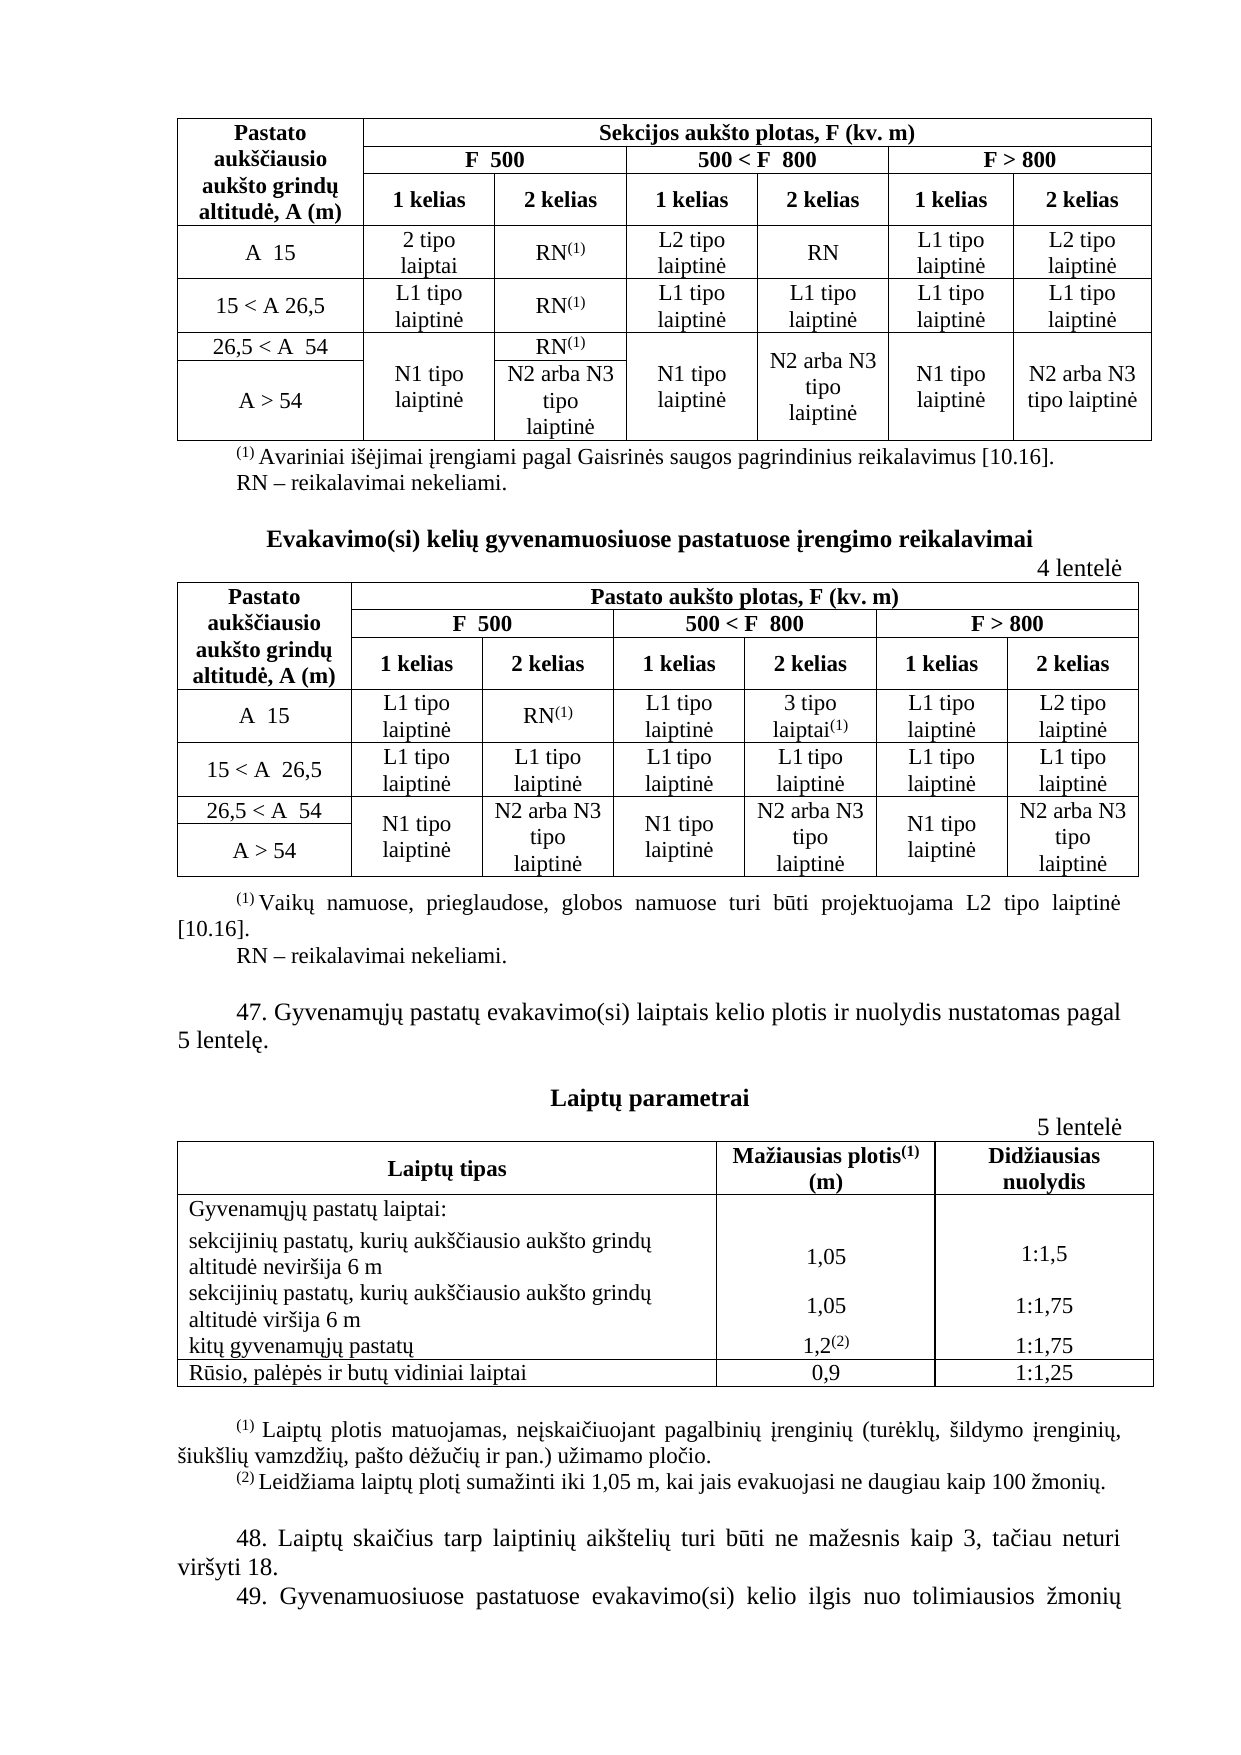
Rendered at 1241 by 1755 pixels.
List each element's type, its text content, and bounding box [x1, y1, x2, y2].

table_cell L1 tipo laiptinė [627, 279, 757, 332]
table_cell kitų gyvenamųjų pastatų [178, 1332, 716, 1358]
table_cell 26,5 < A ≤ 54 [178, 797, 351, 823]
table_cell N1 tipo laiptinė [889, 333, 1013, 439]
table_cell L1 tipo laiptinė [889, 226, 1013, 278]
table_header Pastato aukšto plotas, F (kv. m) [352, 583, 1138, 609]
table_header Pastato aukščiausio aukšto grindų altitudė, A (m) [178, 119, 363, 224]
table_cell A ≤ 15 [178, 226, 363, 278]
table_cell RN(1) [483, 690, 613, 742]
table_cell L1 tipo laiptinė [889, 279, 1013, 332]
table_cell 26,5 < A ≤ 54 [178, 333, 363, 359]
text RN – reikalavimai nekeliami. [177, 942, 1122, 968]
text Laiptų parametrai [177, 1083, 1122, 1112]
table_header Didžiausias nuolydis [936, 1142, 1153, 1194]
text RN – reikalavimai nekeliami. [177, 469, 1122, 496]
text (2) Leidžiama laiptų plotį sumažinti iki 1,05 m, kai jais evakuojasi ne daugiau kaip 100 žmonių. [177, 1468, 1122, 1495]
table_cell 1 kelias [889, 174, 1013, 224]
table_cell L1 tipo laiptinė [1008, 743, 1138, 796]
table_cell 1,05 [717, 1279, 934, 1332]
table_cell 2 kelias [495, 174, 626, 224]
text (1) Laiptų plotis matuojamas, neįskaičiuojant pagalbinių įrenginių (turėklų, šildymo įrenginių, šiukšlių vamzdžių, pašto dėžučių ir pan.) užimamo pločio. [177, 1416, 1122, 1468]
table_cell N2 arba N3 tipo laiptinė [758, 333, 888, 439]
table_cell 1,05 [717, 1227, 934, 1279]
table_cell N2 arba N3 tipo laiptinė [1014, 333, 1151, 439]
text 48. Laiptų skaičius tarp laiptinių aikštelių turi būti ne mažesnis kaip 3, tačiau neturi viršyti 18. [177, 1523, 1122, 1581]
table_cell RN(1) [495, 279, 626, 332]
text (1) Avariniai išėjimai įrengiami pagal Gaisrinės saugos pagrindinius reikalavimus [10.16]. [177, 443, 1122, 469]
table_header Laiptų tipas [178, 1142, 716, 1194]
table_cell sekcijinių pastatų, kurių aukščiausio aukšto grindų altitudė neviršija 6 m [178, 1227, 716, 1279]
text Evakavimo(si) kelių gyvenamuosiuose pastatuose įrengimo reikalavimai [177, 524, 1122, 553]
table_cell 500 < F ≤ 800 [614, 610, 876, 637]
table_cell L2 tipo laiptinė [627, 226, 757, 278]
table_cell RN(1) [495, 226, 626, 278]
table_cell N2 arba N3 tipo laiptinė [495, 361, 626, 439]
table_cell L1 tipo laiptinė [364, 279, 494, 332]
table_cell Rūsio, palėpės ir butų vidiniai laiptai [178, 1360, 716, 1386]
table_cell N1 tipo laiptinė [352, 797, 482, 876]
table_cell L1 tipo laiptinė [877, 690, 1007, 742]
text 49. Gyvenamuosiuose pastatuose evakavimo(si) kelio ilgis nuo tolimiausios žmonių [177, 1581, 1122, 1610]
text 4 lentelė [177, 553, 1122, 582]
table_cell N1 tipo laiptinė [364, 333, 494, 439]
table_cell L1 tipo laiptinė [352, 743, 482, 796]
table_cell 3 tipo laiptai(1) [745, 690, 876, 742]
table_cell L1 tipo laiptinė [352, 690, 482, 742]
table_cell 15 < A ≤ 26,5 [178, 743, 351, 796]
table_cell L1 tipo laiptinė [614, 743, 744, 796]
table_cell F ≤ 500 [352, 610, 613, 637]
table_cell 500 < F ≤ 800 [627, 147, 888, 173]
table_cell L2 tipo laiptinė [1008, 690, 1138, 742]
table_cell 2 kelias [745, 638, 876, 688]
table_cell N2 arba N3 tipo laiptinė [745, 797, 876, 876]
table_cell RN [758, 226, 888, 278]
text (1) Vaikų namuose, prieglaudose, globos namuose turi būti projektuojama L2 tipo laiptinė [10.16]. [177, 889, 1122, 942]
table_cell 1 kelias [614, 638, 744, 688]
table_cell 2 kelias [1008, 638, 1138, 688]
table_cell 1:1,75 [936, 1279, 1153, 1332]
table_cell 1 kelias [352, 638, 482, 688]
table_cell N1 tipo laiptinė [614, 797, 744, 876]
table_cell sekcijinių pastatų, kurių aukščiausio aukšto grindų altitudė viršija 6 m [178, 1279, 716, 1332]
table_cell L1 tipo laiptinė [483, 743, 613, 796]
table_cell L1 tipo laiptinė [745, 743, 876, 796]
table_cell L1 tipo laiptinė [877, 743, 1007, 796]
table_cell A > 54 [178, 824, 351, 876]
table_cell Gyvenamųjų pastatų laiptai: [178, 1195, 716, 1227]
table_cell 1:1,75 [936, 1332, 1153, 1358]
table_cell F > 800 [889, 147, 1151, 173]
table_cell 2 tipo laiptai [364, 226, 494, 278]
table_header Pastato aukščiausio aukšto grindų altitudė, A (m) [178, 583, 351, 688]
table_cell 1 kelias [627, 174, 757, 224]
table_cell A ≤ 15 [178, 690, 351, 742]
table_cell 1:1,25 [936, 1360, 1153, 1386]
table_cell N2 arba N3 tipo laiptinė [1008, 797, 1138, 876]
table_cell L1 tipo laiptinė [614, 690, 744, 742]
table_cell 2 kelias [758, 174, 888, 224]
table_cell 2 kelias [483, 638, 613, 688]
table_cell 1 kelias [364, 174, 494, 224]
table_cell N1 tipo laiptinė [877, 797, 1007, 876]
table_cell L1 tipo laiptinė [758, 279, 888, 332]
table_cell F > 800 [877, 610, 1138, 637]
table_cell 1:1,5 [936, 1227, 1153, 1279]
table_cell 2 kelias [1014, 174, 1151, 224]
table_cell 15 < A ≤ 26,5 [178, 279, 363, 332]
table_cell RN(1) [495, 333, 626, 359]
table_cell N2 arba N3 tipo laiptinė [483, 797, 613, 876]
table_cell L2 tipo laiptinė [1014, 226, 1151, 278]
table_cell L1 tipo laiptinė [1014, 279, 1151, 332]
table_cell [936, 1195, 1153, 1227]
table_cell [717, 1195, 934, 1227]
table_cell F ≤ 500 [364, 147, 626, 173]
table_cell 1,2(2) [717, 1332, 934, 1358]
table_cell 0,9 [717, 1360, 934, 1386]
table_cell A > 54 [178, 361, 363, 439]
table_cell N1 tipo laiptinė [627, 333, 757, 439]
text 47. Gyvenamųjų pastatų evakavimo(si) laiptais kelio plotis ir nuolydis nustatomas pagal 5 lentelę. [177, 997, 1122, 1054]
table_cell 1 kelias [877, 638, 1007, 688]
text 5 lentelė [177, 1112, 1122, 1141]
table_header Sekcijos aukšto plotas, F (kv. m) [364, 119, 1151, 146]
table_header Mažiausias plotis(1) (m) [717, 1142, 934, 1194]
